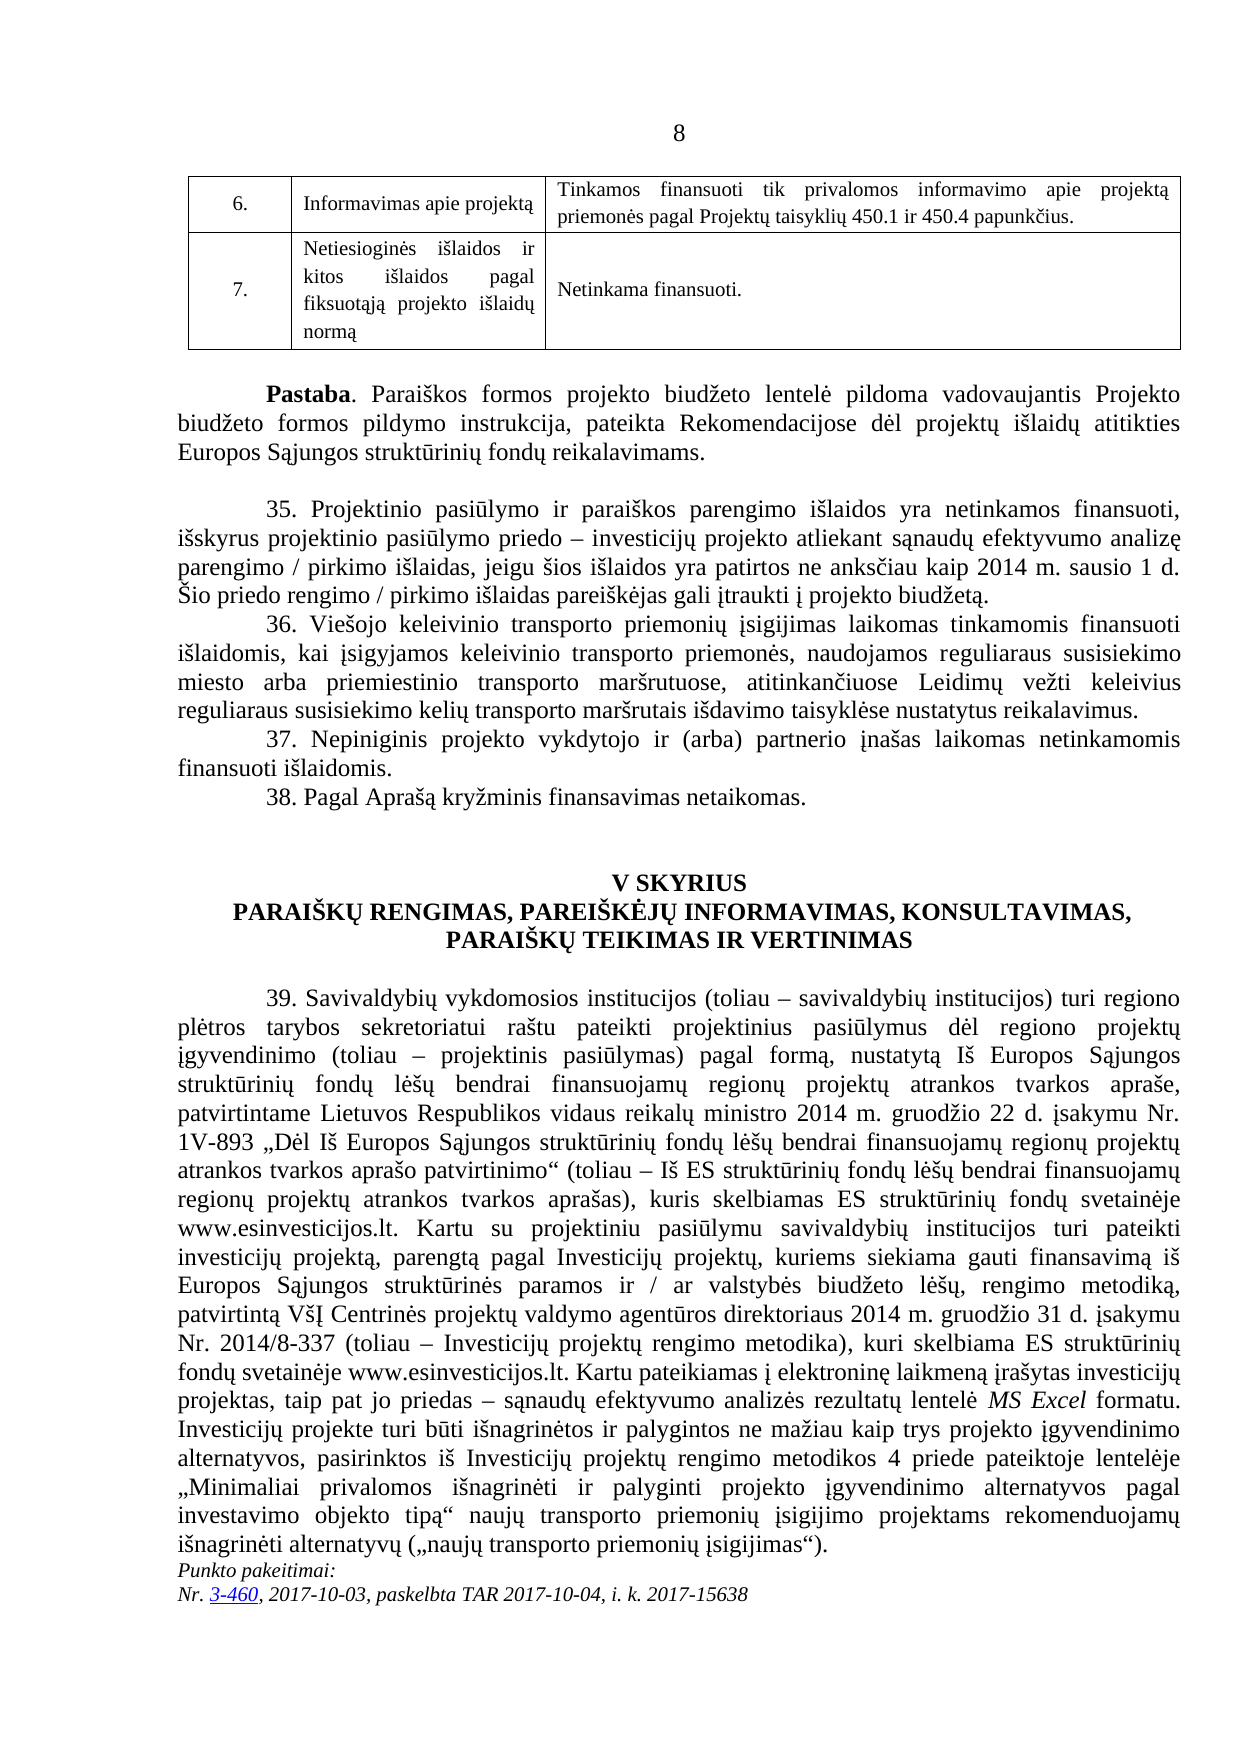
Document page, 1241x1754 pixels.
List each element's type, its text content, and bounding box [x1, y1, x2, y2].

table_cell 6. [189, 177, 291, 232]
text 39. Savivaldybių vykdomosios institucijos (toliau – savivaldybių institucijos) turi regiono plėtros tarybos sekretoriatui raštu pateikti projektinius pasiūlymus dėl regiono projektų įgyvendinimo (toliau – projektinis pasiūlymas) pagal formą, nustatytą Iš Europos Sąjungos struktūrinių fondų lėšų bendrai finansuojamų regionų projektų atrankos tvarkos apraše, patvirtintame Lietuvos Respublikos vidaus reikalų ministro 2014 m. gruodžio 22 d. įsakymu Nr. 1V-893 „Dėl Iš Europos Sąjungos struktūrinių fondų lėšų bendrai finansuojamų regionų projektų atrankos tvarkos aprašo patvirtinimo“ (toliau – Iš ES struktūrinių fondų lėšų bendrai finansuojamų regionų projektų atrankos tvarkos aprašas), kuris skelbiamas ES struktūrinių fondų svetainėje www.esinvesticijos.lt. Kartu su projektiniu pasiūlymu savivaldybių institucijos turi pateikti investicijų projektą, parengtą pagal Investicijų projektų, kuriems siekiama gauti finansavimą iš Europos Sąjungos struktūrinės paramos ir / ar valstybės biudžeto lėšų, rengimo metodiką, patvirtintą VšĮ Centrinės projektų valdymo agentūros direktoriaus 2014 m. gruodžio 31 d. įsakymu Nr. 2014/8-337 (toliau – Investicijų projektų rengimo metodika), kuri skelbiama ES struktūrinių fondų svetainėje www.esinvesticijos.lt. Kartu pateikiamas į elektroninę laikmeną įrašytas investicijų projektas, taip pat jo priedas – sąnaudų efektyvumo analizės rezultatų lentelė MS Excel formatu. Investicijų projekte turi būti išnagrinėtos ir palygintos ne mažiau kaip trys projekto įgyvendinimo alternatyvos, pasirinktos iš Investicijų projektų rengimo metodikos 4 priede pateiktoje lentelėje „Minimaliai privalomos išnagrinėti ir palyginti projekto įgyvendinimo alternatyvos pagal investavimo objekto tipą“ naujų transporto priemonių įsigijimo projektams rekomenduojamų išnagrinėti alternatyvų („naujų transporto priemonių įsigijimas“). [177, 983, 1181, 1558]
table_cell Netiesioginės išlaidos ir kitos išlaidos pagal fiksuotąją projekto išlaidų normą [292, 233, 545, 349]
text 37. Nepiniginis projekto vykdytojo ir (arba) partnerio įnašas laikomas netinkamomis finansuoti išlaidomis. [177, 724, 1181, 782]
text 36. Viešojo keleivinio transporto priemonių įsigijimas laikomas tinkamomis finansuoti išlaidomis, kai įsigyjamos keleivinio transporto priemonės, naudojamos reguliaraus susisiekimo miesto arba priemiestinio transporto maršrutuose, atitinkančiuose Leidimų vežti keleivius reguliaraus susisiekimo kelių transporto maršrutais išdavimo taisyklėse nustatytus reikalavimus. [177, 609, 1181, 724]
text PARAIŠKŲ RENGIMAS, PAREIŠKĖJŲ INFORMAVIMAS, KONSULTAVIMAS, PARAIŠKŲ TEIKIMAS IR VERTINIMAS [177, 897, 1181, 954]
text Pastaba. Paraiškos formos projekto biudžeto lentelė pildoma vadovaujantis Projekto biudžeto formos pildymo instrukcija, pateikta Rekomendacijose dėl projektų išlaidų atitikties Europos Sąjungos struktūrinių fondų reikalavimams. [177, 379, 1181, 465]
table_cell Netinkama finansuoti. [546, 233, 1180, 349]
table_cell Informavimas apie projektą [292, 177, 545, 232]
text 38. Pagal Aprašą kryžminis finansavimas netaikomas. [177, 782, 1181, 810]
text Punkto pakeitimai: [177, 1558, 1181, 1582]
table_cell Tinkamos finansuoti tik privalomos informavimo apie projektą priemonės pagal Projektų taisyklių 450.1 ir 450.4 papunkčius. [546, 177, 1180, 232]
text Nr. 3-460, 2017-10-03, paskelbta TAR 2017-10-04, i. k. 2017-15638 [177, 1582, 1181, 1606]
table_cell 7. [189, 233, 291, 349]
text 35. Projektinio pasiūlymo ir paraiškos parengimo išlaidos yra netinkamos finansuoti, išskyrus projektinio pasiūlymo priedo – investicijų projekto atliekant sąnaudų efektyvumo analizę parengimo / pirkimo išlaidas, jeigu šios išlaidos yra patirtos ne anksčiau kaip 2014 m. sausio 1 d. Šio priedo rengimo / pirkimo išlaidas pareiškėjas gali įtraukti į projekto biudžetą. [177, 494, 1181, 609]
text V SKYRIUS [177, 868, 1181, 897]
